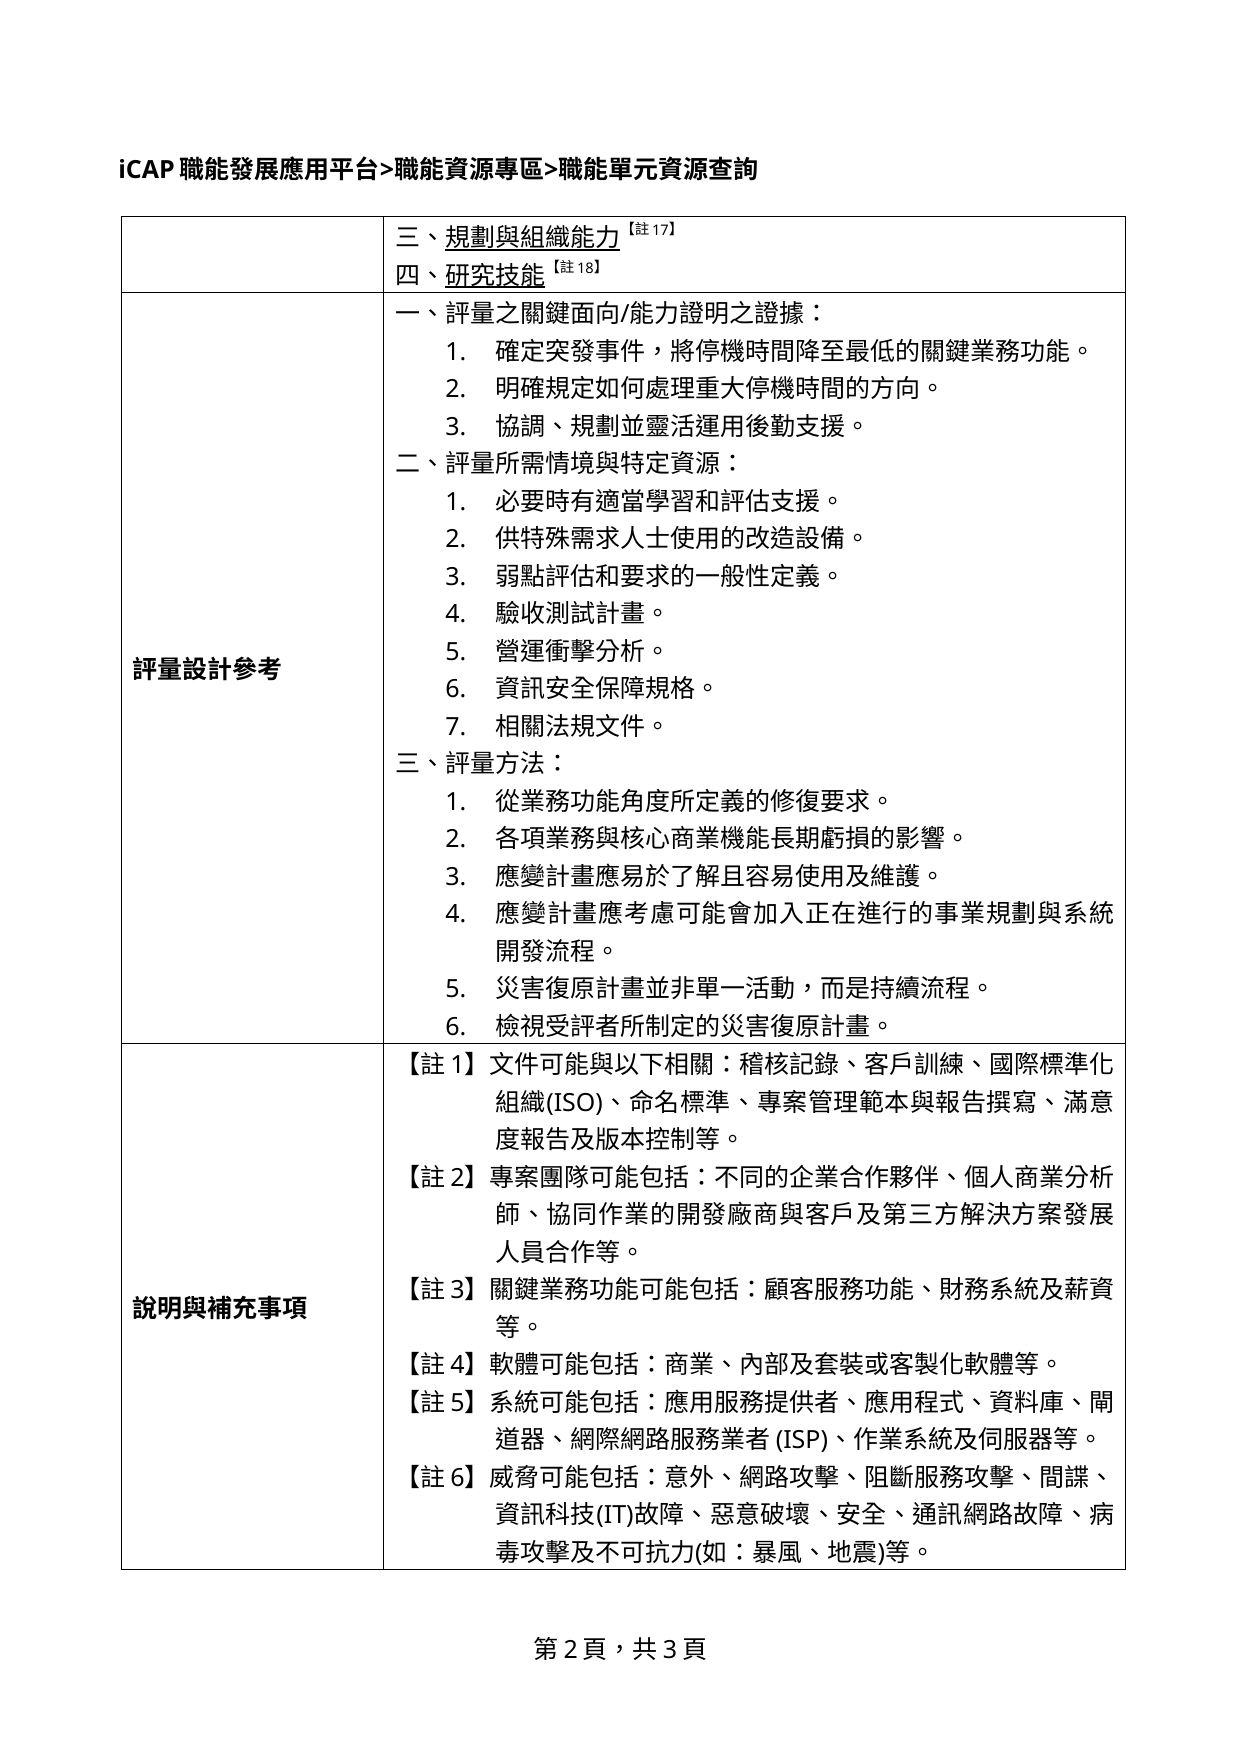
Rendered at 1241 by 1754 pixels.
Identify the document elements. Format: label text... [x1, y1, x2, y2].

table_cell 說明與補充事項 [122, 1044, 383, 1569]
table_cell 【註1】文件可能與以下相關：稽核記錄、客戶訓練、國際標準化組織(ISO)、命名標準、專案管理範本與報告撰寫、滿意度報告及版本控制等。 【註2】專案團隊可能包括：不同的企業合作夥伴、個人商業分析師、協同作業的開發廠商與客戶及第三方解決方案發展人員合作等。 【註3】關鍵業務功能可能包括：顧客服務功能、財務系統及薪資等。 【註4】軟體可能包括：商業、內部及套裝或客製化軟體等。 【註5】系統可能包括：應用服務提供者、應用程式、資料庫、閘道器、網際網路服務業者 (ISP)、作業系統及伺服器等。 【註6】威脅可能包括：意外、網路攻擊、阻斷服務攻擊、間諜、資訊科技(IT)故障、惡意破壞、安全、通訊網路故障、病毒攻擊及不可抗力(如：暴風、地震)等。 [384, 1044, 1125, 1569]
table_cell [122, 217, 383, 292]
table_cell 評量之關鍵面向/能力證明之證據： 確定突發事件，將停機時間降至最低的關鍵業務功能。 明確規定如何處理重大停機時間的方向。 協調、規劃並靈活運用後勤支援。 評量所需情境與特定資源： 必要時有適當學習和評估支援。 供特殊需求人士使用的改造設備。 弱點評估和要求的一般性定義。 驗收測試計畫。 營運衝擊分析。 資訊安全保障規格。 相關法規文件。 評量方法： 從業務功能角度所定義的修復要求。 各項業務與核心商業機能長期虧損的影響。 應變計畫應易於了解且容易使用及維護。 應變計畫應考慮可能會加入正在進行的事業規劃與系統開發流程。 災害復原計畫並非單一活動，而是持續流程。 檢視受評者所制定的災害復原計畫。 [384, 293, 1125, 1043]
table_cell 溝通技能【註16】 解讀法規規定之讀寫技能 規劃與組織能力【註17】 研究技能【註18】 [384, 217, 1125, 292]
table_cell 評量設計參考 [122, 293, 383, 1043]
